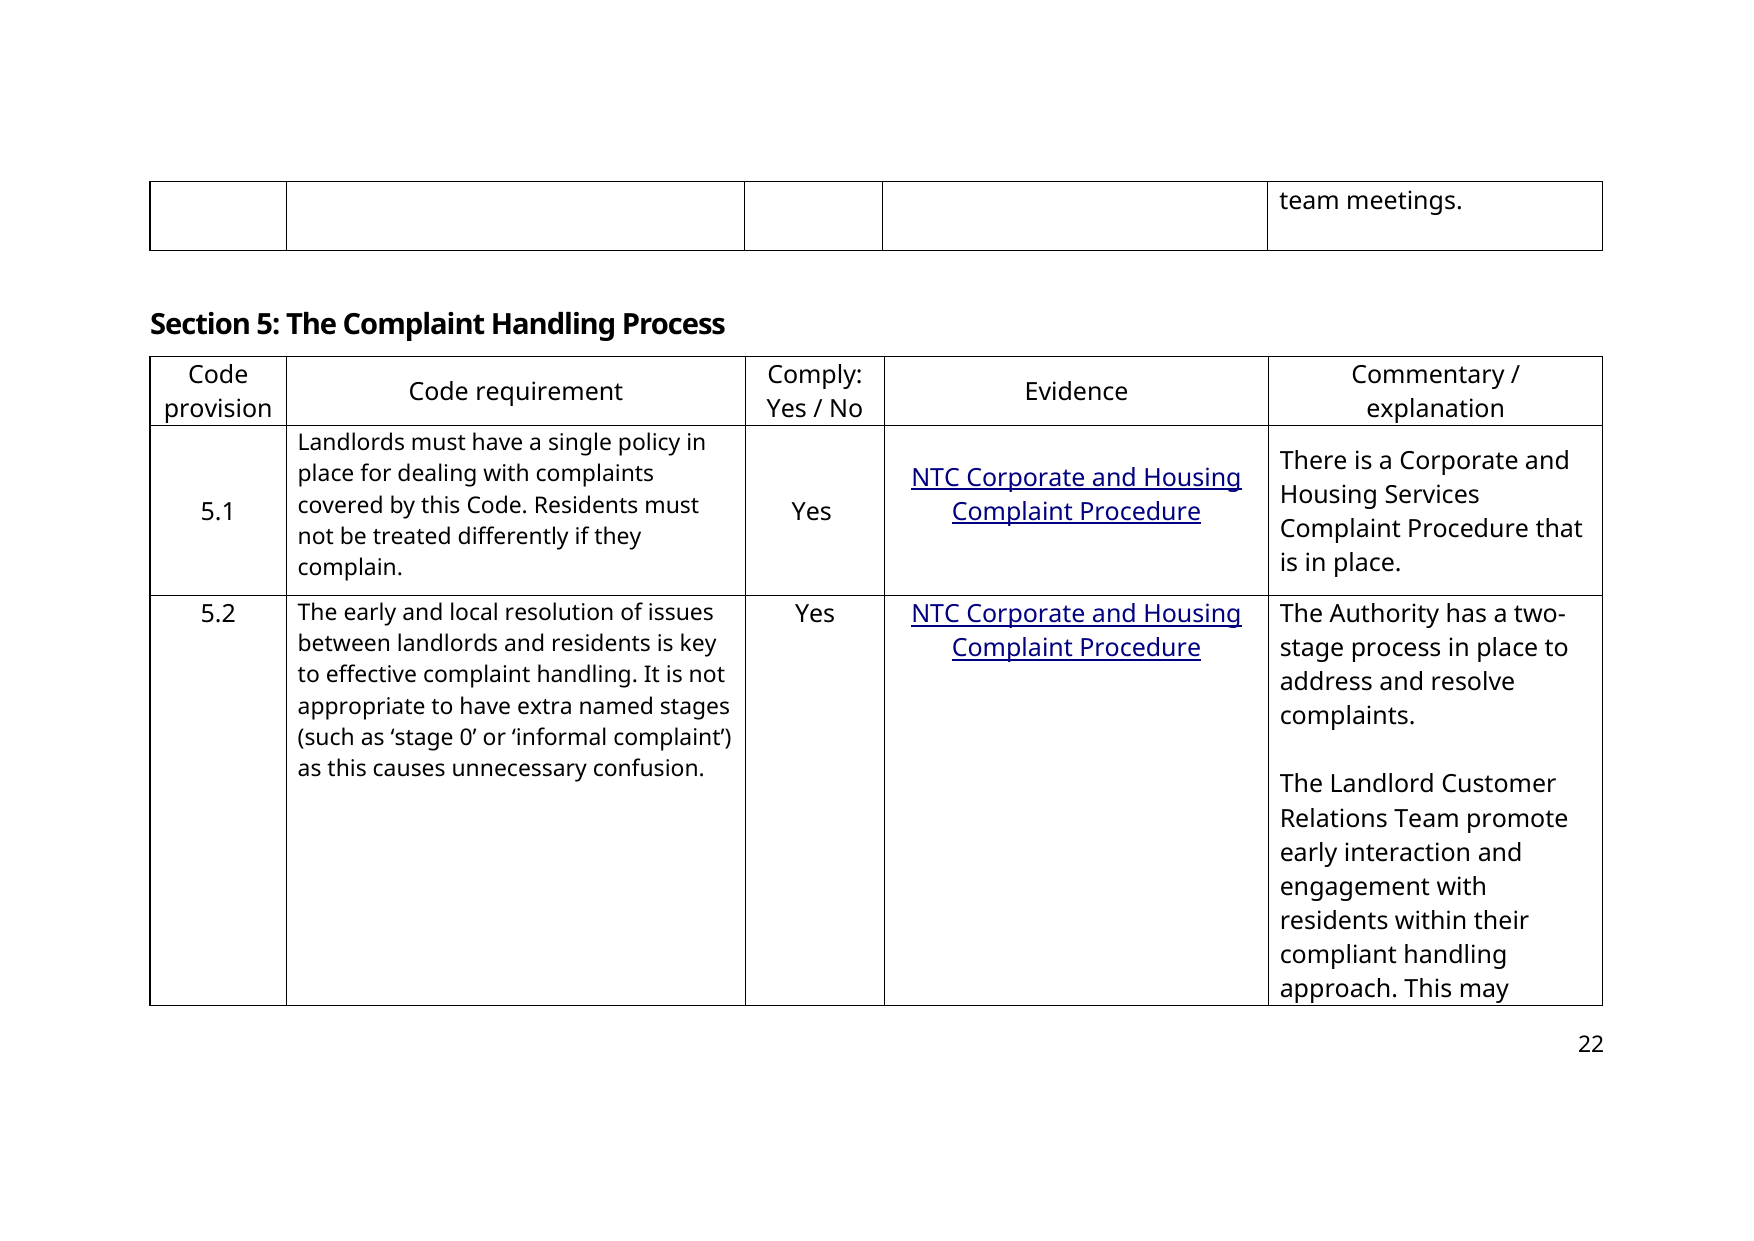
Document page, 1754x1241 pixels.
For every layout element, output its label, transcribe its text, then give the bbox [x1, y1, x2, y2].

table_header Code requirement [287, 357, 745, 425]
table_cell team meetings. [1268, 182, 1602, 250]
table_header Code provision [151, 357, 286, 425]
table_cell Landlords must have a single policy in place for dealing with complaints covered by this Code. Residents must not be treated differently if they complain. [287, 426, 745, 595]
table_header Commentary / explanation [1269, 357, 1602, 425]
table_cell [883, 182, 1267, 250]
subtitle Section 5: The Complaint Handling Process [150, 304, 1604, 343]
table_cell NTC Corporate and Housing Complaint Procedure [885, 596, 1268, 1004]
table_cell NTC Corporate and Housing Complaint Procedure [885, 426, 1268, 595]
table_cell The Authority has a two-stage process in place to address and resolve complaints. The Landlord Customer Relations Team promote early interaction and engagement with residents within their compliant handling approach. This may [1269, 596, 1602, 1004]
table_cell Yes [746, 426, 884, 595]
table_header Evidence [885, 357, 1268, 425]
table_cell [745, 182, 882, 250]
table_cell [287, 182, 744, 250]
table_header Comply: Yes / No [746, 357, 884, 425]
table_cell The early and local resolution of issues between landlords and residents is key to effective complaint handling. It is not appropriate to have extra named stages (such as ‘stage 0’ or ‘informal complaint’) as this causes unnecessary confusion. [287, 596, 745, 1004]
table_cell 5.2 [151, 596, 286, 1004]
table_cell There is a Corporate and Housing Services Complaint Procedure that is in place. [1269, 426, 1602, 595]
table_cell 5.1 [151, 426, 286, 595]
table_cell [151, 182, 286, 250]
table_cell Yes [746, 596, 884, 1004]
